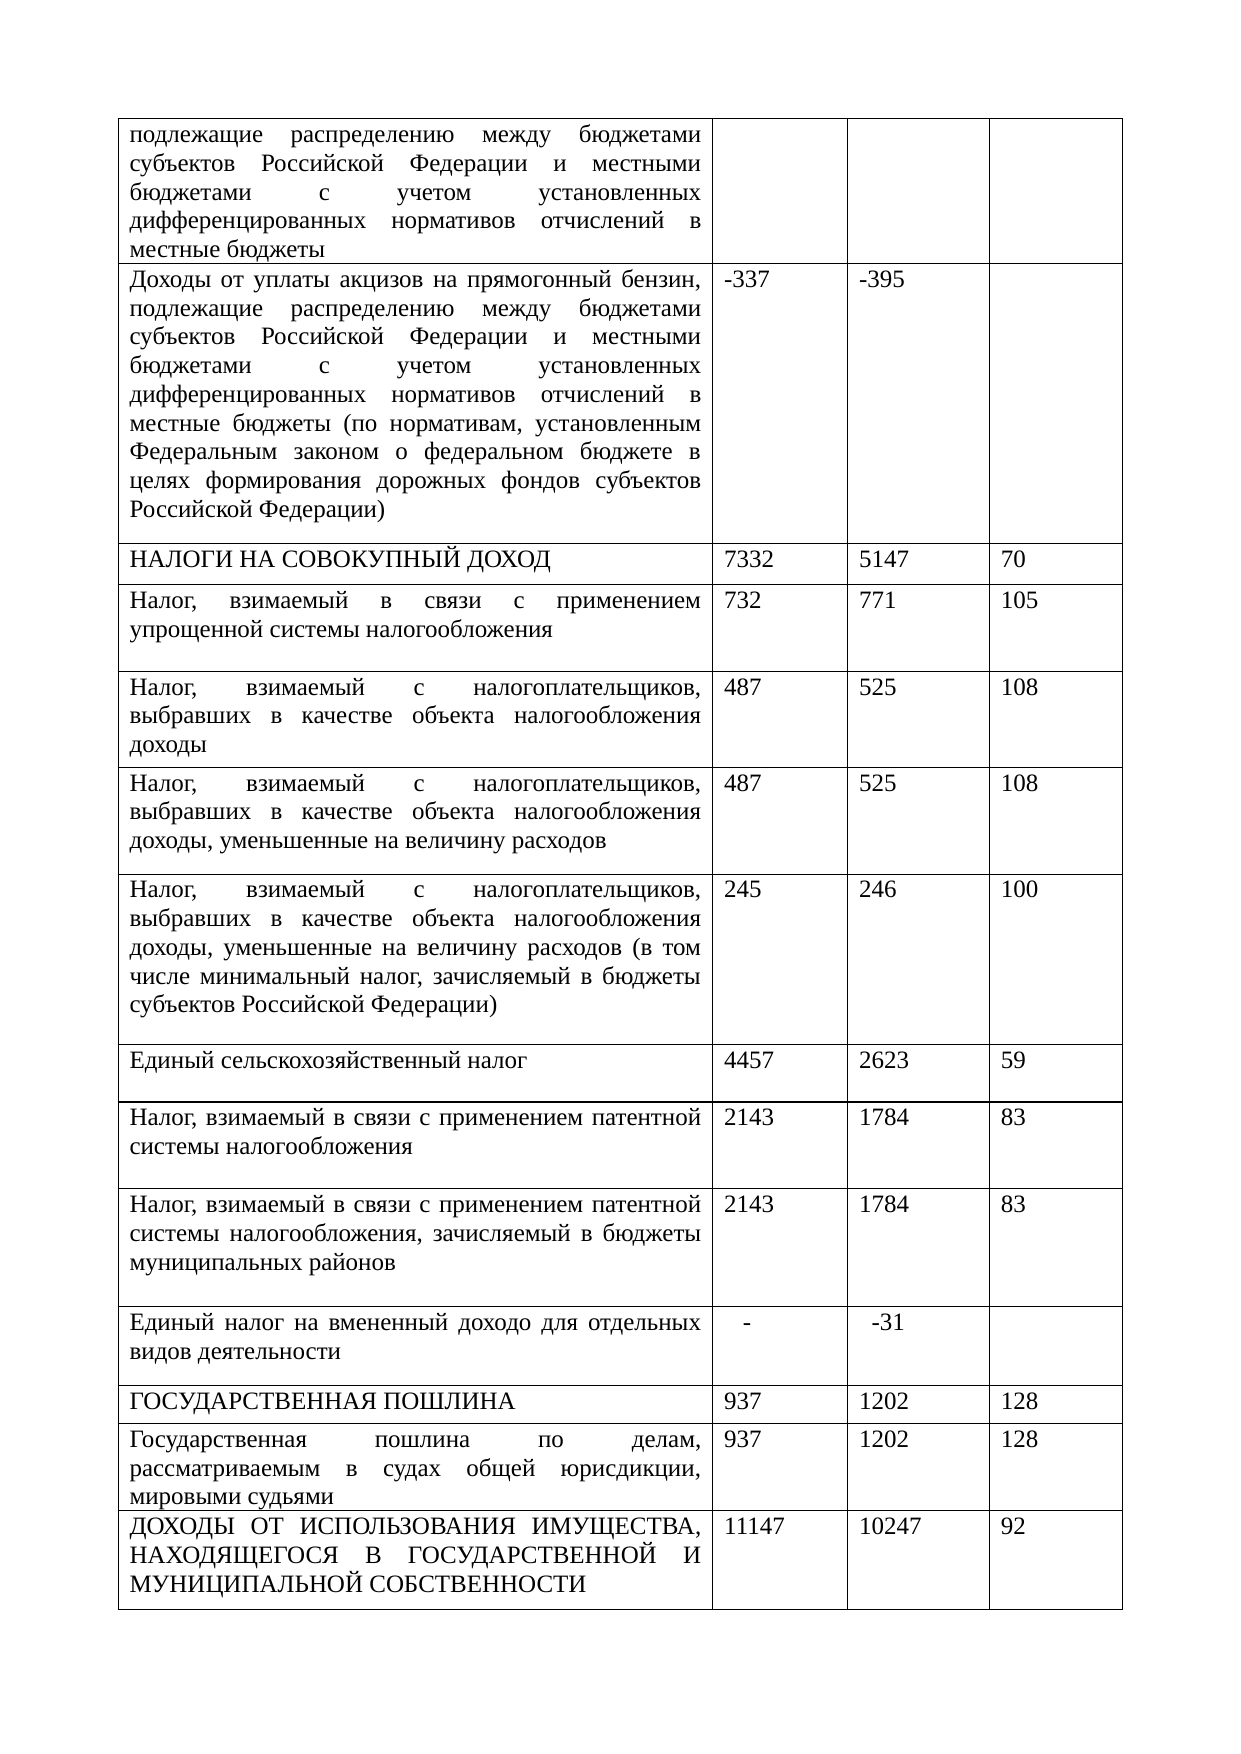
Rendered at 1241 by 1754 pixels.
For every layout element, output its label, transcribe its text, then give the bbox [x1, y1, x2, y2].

table_cell -31 [848, 1307, 989, 1385]
table_cell 1202 [848, 1424, 989, 1510]
table_cell Налог, взимаемый в связи с применением патентной системы налогообложения [119, 1103, 712, 1188]
table_cell 4457 [713, 1045, 847, 1101]
table_cell 937 [713, 1424, 847, 1510]
table_cell 1784 [848, 1103, 989, 1188]
table_cell Налог, взимаемый с налогоплательщиков, выбравших в качестве объекта налогообложения доходы, уменьшенные на величину расходов [119, 768, 712, 873]
table_cell 100 [990, 875, 1122, 1044]
table_cell 487 [713, 672, 847, 767]
table_cell 2143 [713, 1189, 847, 1306]
table_cell 128 [990, 1424, 1122, 1510]
table_cell Налог, взимаемый в связи с применением упрощенной системы налогообложения [119, 585, 712, 671]
table_cell [848, 119, 989, 263]
table_cell Доходы от уплаты акцизов на прямогонный бензин, подлежащие распределению между бюджетами субъектов Российской Федерации и местными бюджетами с учетом установленных дифференцированных нормативов отчислений в местные бюджеты (по нормативам, установленным Федеральным законом о федеральном бюджете в целях формирования дорожных фондов субъектов Российской Федерации) [119, 264, 712, 543]
table_cell 83 [990, 1189, 1122, 1306]
table_cell [990, 264, 1122, 543]
table_cell ДОХОДЫ ОТ ИСПОЛЬЗОВАНИЯ ИМУЩЕСТВА, НАХОДЯЩЕГОСЯ В ГОСУДАРСТВЕННОЙ И МУНИЦИПАЛЬНОЙ СОБСТВЕННОСТИ [119, 1511, 712, 1609]
table_cell 2143 [713, 1103, 847, 1188]
table_cell -337 [713, 264, 847, 543]
table_cell 771 [848, 585, 989, 671]
table_cell - [713, 1307, 847, 1385]
table_cell 11147 [713, 1511, 847, 1609]
table_cell 128 [990, 1386, 1122, 1423]
table_cell [990, 119, 1122, 263]
table_cell 92 [990, 1511, 1122, 1609]
table_cell 10247 [848, 1511, 989, 1609]
table_cell 105 [990, 585, 1122, 671]
table_cell 732 [713, 585, 847, 671]
table_cell 245 [713, 875, 847, 1044]
table_cell 2623 [848, 1045, 989, 1101]
table_cell Государственная пошлина по делам, рассматриваемым в судах общей юрисдикции, мировыми судьями [119, 1424, 712, 1510]
table_cell [990, 1307, 1122, 1385]
table_cell НАЛОГИ НА СОВОКУПНЫЙ ДОХОД [119, 544, 712, 584]
table_cell 108 [990, 768, 1122, 873]
table_cell 246 [848, 875, 989, 1044]
table_cell Налог, взимаемый с налогоплательщиков, выбравших в качестве объекта налогообложения доходы [119, 672, 712, 767]
table_cell ГОСУДАРСТВЕННАЯ ПОШЛИНА [119, 1386, 712, 1423]
table_cell 937 [713, 1386, 847, 1423]
table_cell -395 [848, 264, 989, 543]
table_cell Единый налог на вмененный доходо для отдельных видов деятельности [119, 1307, 712, 1385]
table_cell 487 [713, 768, 847, 873]
table_cell 1784 [848, 1189, 989, 1306]
table_cell 1202 [848, 1386, 989, 1423]
table_cell 525 [848, 768, 989, 873]
table_cell Налог, взимаемый с налогоплательщиков, выбравших в качестве объекта налогообложения доходы, уменьшенные на величину расходов (в том числе минимальный налог, зачисляемый в бюджеты субъектов Российской Федерации) [119, 875, 712, 1044]
table_cell 525 [848, 672, 989, 767]
table_cell 59 [990, 1045, 1122, 1101]
table_cell [713, 119, 847, 263]
table_cell 70 [990, 544, 1122, 584]
table_cell 108 [990, 672, 1122, 767]
table_cell 83 [990, 1103, 1122, 1188]
table_cell Единый сельскохозяйственный налог [119, 1045, 712, 1101]
table_cell 5147 [848, 544, 989, 584]
table_cell подлежащие распределению между бюджетами субъектов Российской Федерации и местными бюджетами с учетом установленных дифференцированных нормативов отчислений в местные бюджеты [119, 119, 712, 263]
table_cell 7332 [713, 544, 847, 584]
table_cell Налог, взимаемый в связи с применением патентной системы налогообложения, зачисляемый в бюджеты муниципальных районов [119, 1189, 712, 1306]
